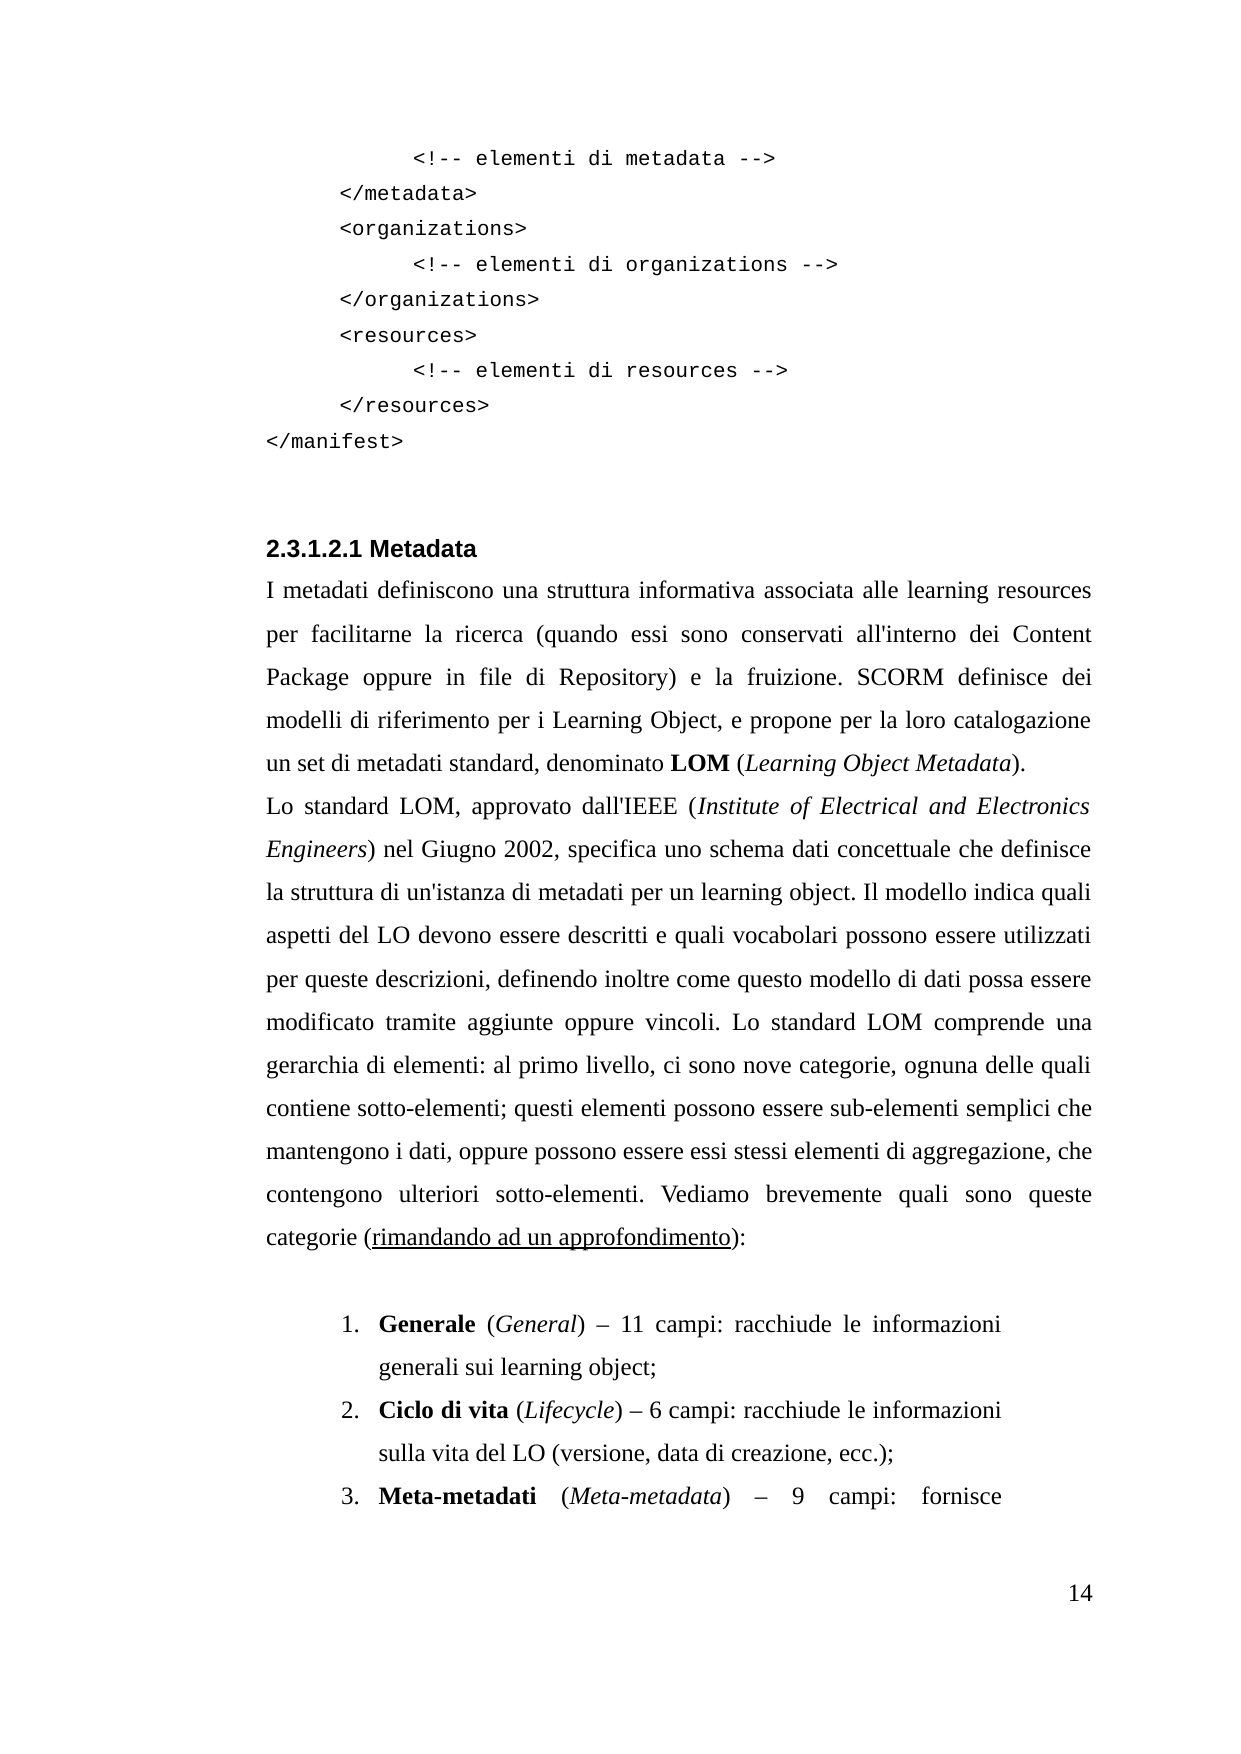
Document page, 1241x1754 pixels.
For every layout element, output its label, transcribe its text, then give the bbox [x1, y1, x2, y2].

text I metadati definiscono una struttura informativa associata alle learning resources per facilitarne la ricerca (quando essi sono conservati all'interno dei Content Package oppure in file di Repository) e la fruizione. SCORM definisce dei modelli di riferimento per i Learning Object, e propone per la loro catalogazione un set di metadati standard, denominato LOM (Learning Object Metadata). [266, 576, 1093, 777]
text Lo standard LOM, approvato dall'IEEE (Institute of Electrical and Electronics Engineers) nel Giugno 2002, specifica uno schema dati concettuale che definisce la struttura di un'istanza di metadati per un learning object. Il modello indica quali aspetti del LO devono essere descritti e quali vocabolari possono essere utilizzati per queste descrizioni, definendo inoltre come questo modello di dati possa essere modificato tramite aggiunte oppure vincoli. Lo standard LOM comprende una gerarchia di elementi: al primo livello, ci sono nove categorie, ognuna delle quali contiene sotto-elementi; questi elementi possono essere sub-elementi semplici che mantengono i dati, oppure possono essere essi stessi elementi di aggregazione, che contengono ulteriori sotto-elementi. Vediamo brevemente quali sono queste categorie (rimandando ad un approfondimento): [266, 791, 1093, 1251]
text </resources> [266, 396, 1093, 419]
text <!-- elementi di organizations --> [266, 254, 1093, 277]
text <resources> [266, 325, 1093, 348]
text <!-- elementi di resources --> [266, 360, 1093, 384]
list Meta-metadati (Meta-metadata) – 9 campi: fornisce [341, 1481, 1002, 1510]
list Generale (General) – 11 campi: racchiude le informazioni generali sui learning object; [341, 1309, 1002, 1381]
text <!-- elementi di metadata --> [266, 148, 1093, 171]
text </metadata> [266, 183, 1093, 207]
text <organizations> [266, 218, 1093, 242]
list Ciclo di vita (Lifecycle) – 6 campi: racchiude le informazioni sulla vita del LO (versione, data di creazione, ecc.); [341, 1395, 1002, 1467]
text </manifest> [266, 431, 1093, 454]
subtitle 2.3.1.2.1 Metadata [266, 534, 1093, 563]
text </organizations> [266, 289, 1093, 313]
